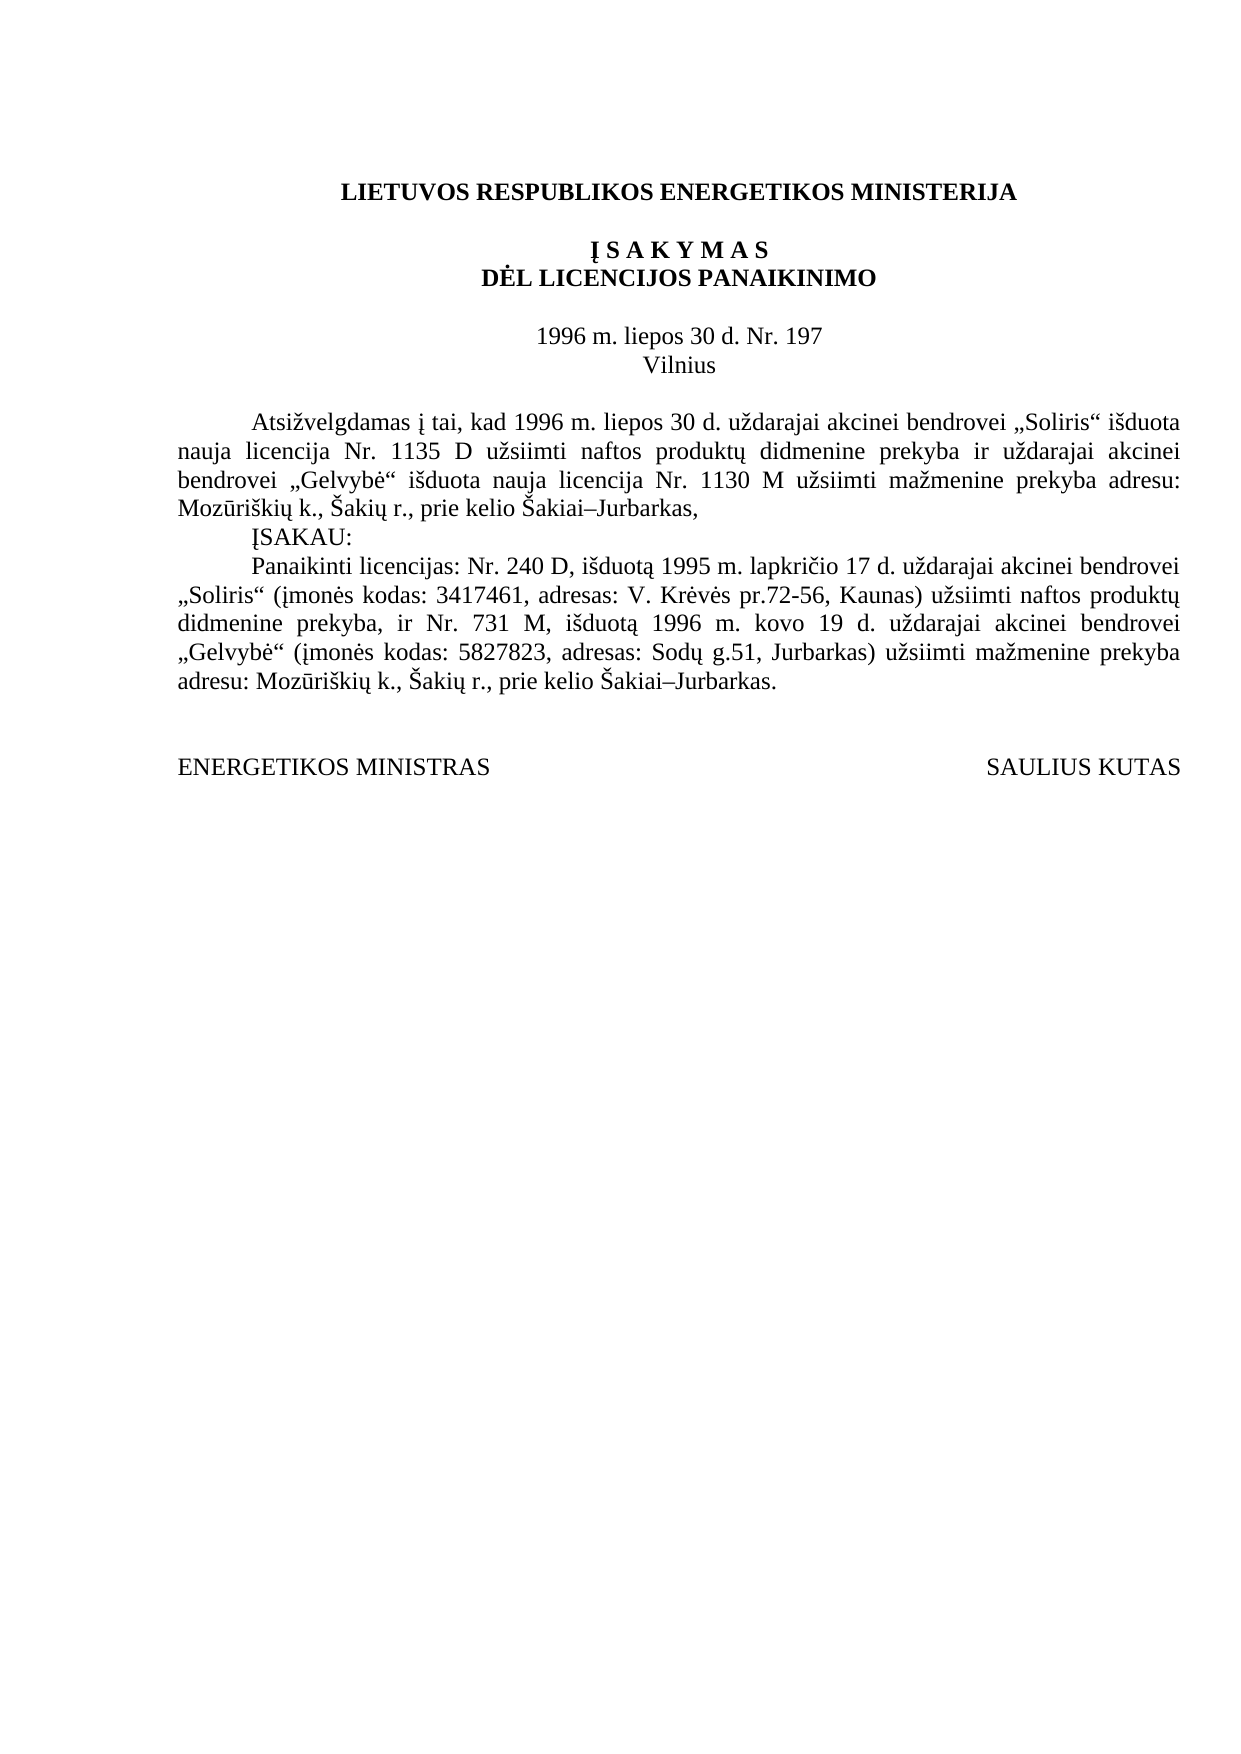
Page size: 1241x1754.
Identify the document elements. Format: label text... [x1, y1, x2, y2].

text ĮSAKAU: [177, 522, 1181, 551]
text Atsižvelgdamas į tai, kad 1996 m. liepos 30 d. uždarajai akcinei bendrovei „Soliris“ išduota nauja licencija Nr. 1135 D užsiimti naftos produktų didmenine prekyba ir uždarajai akcinei bendrovei „Gelvybė“ išduota nauja licencija Nr. 1130 M užsiimti mažmenine prekyba adresu: Mozūriškių k., Šakių r., prie kelio Šakiai–Jurbarkas, [177, 407, 1181, 522]
text Panaikinti licencijas: Nr. 240 D, išduotą 1995 m. lapkričio 17 d. uždarajai akcinei bendrovei „Soliris“ (įmonės kodas: 3417461, adresas: V. Krėvės pr.72-56, Kaunas) užsiimti naftos produktų didmenine prekyba, ir Nr. 731 M, išduotą 1996 m. kovo 19 d. uždarajai akcinei bendrovei „Gelvybė“ (įmonės kodas: 5827823, adresas: Sodų g.51, Jurbarkas) užsiimti mažmenine prekyba adresu: Mozūriškių k., Šakių r., prie kelio Šakiai–Jurbarkas. [177, 551, 1181, 695]
text ENERGETIKOS MINISTRAS SAULIUS KUTAS [177, 752, 1181, 781]
text Vilnius [177, 350, 1181, 378]
text 1996 m. liepos 30 d. Nr. 197 [177, 321, 1181, 350]
text DĖL LICENCIJOS PANAIKINIMO [177, 263, 1181, 292]
text Į S A K Y M A S [177, 235, 1181, 263]
text LIETUVOS RESPUBLIKOS ENERGETIKOS MINISTERIJA [177, 177, 1181, 206]
